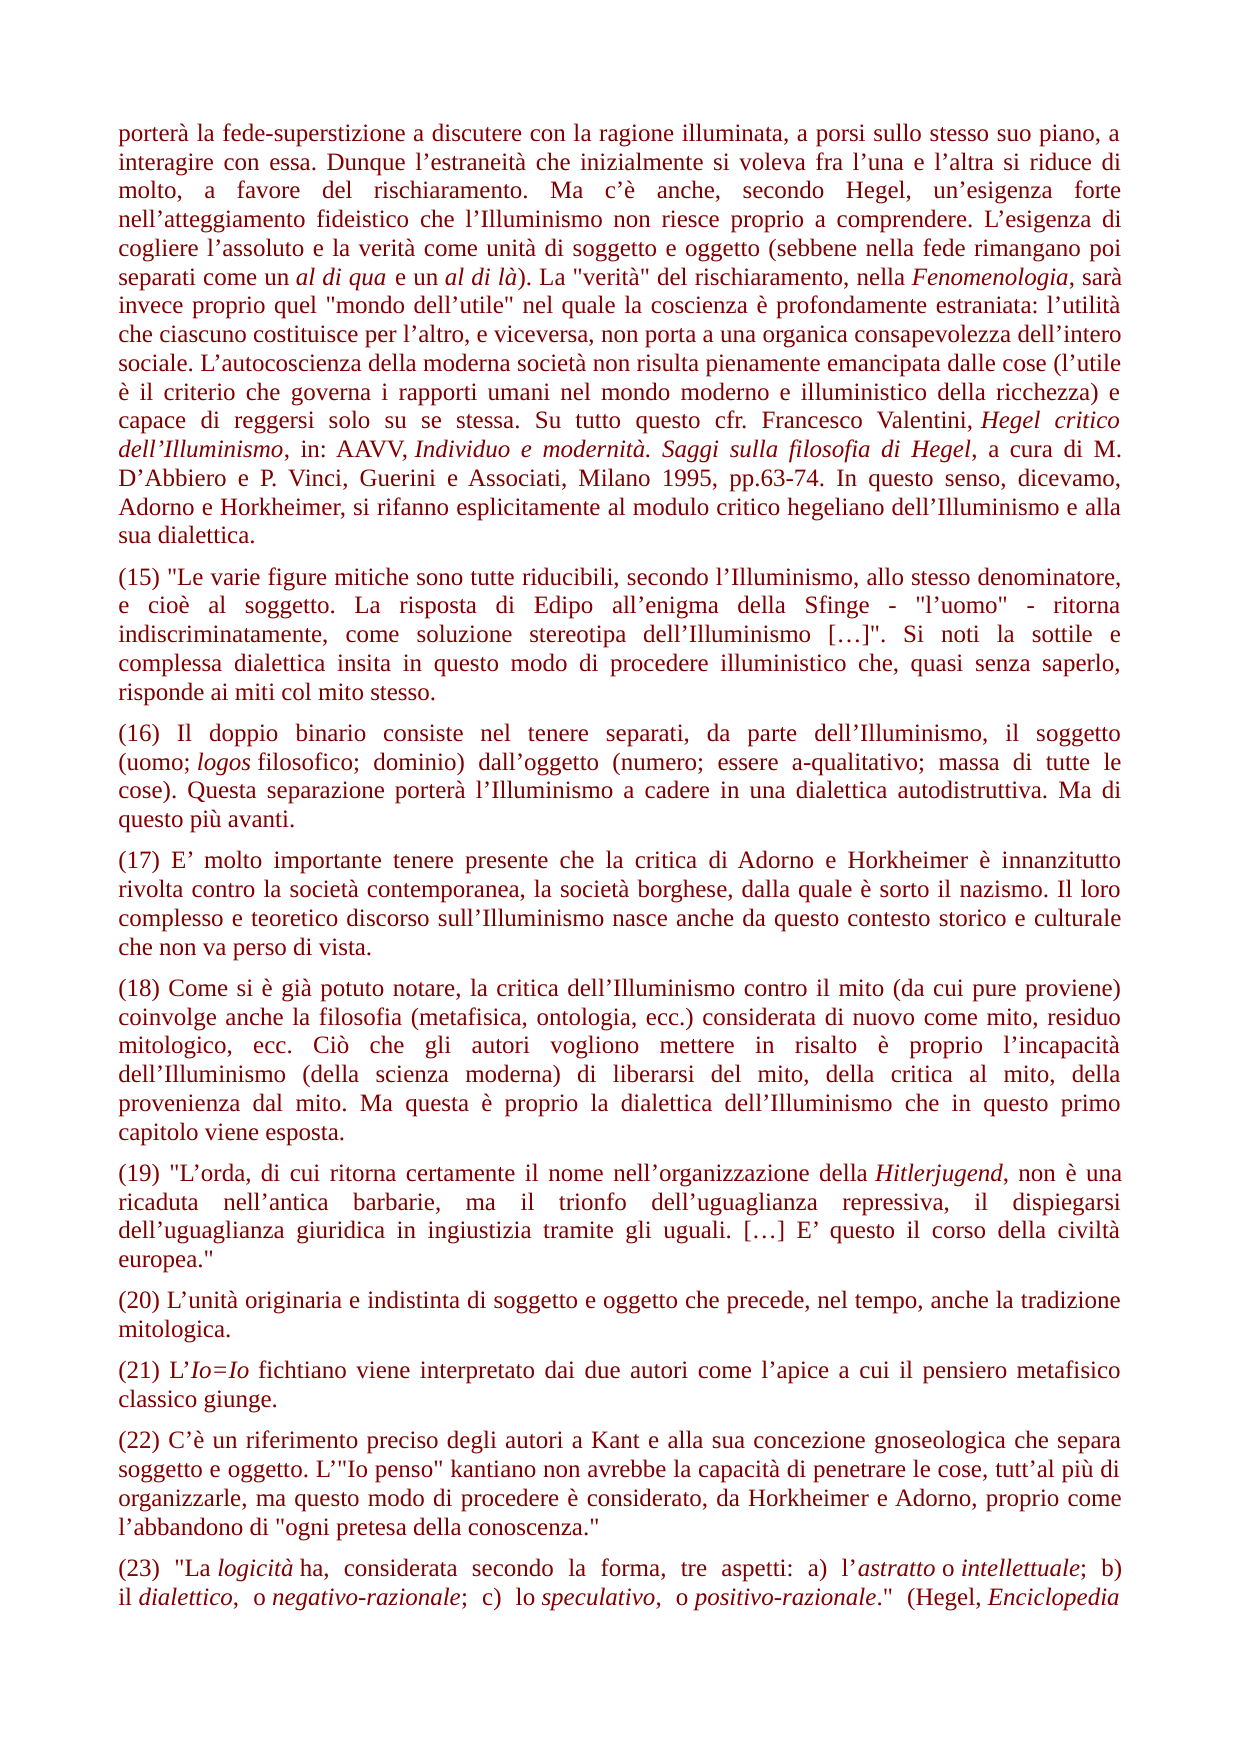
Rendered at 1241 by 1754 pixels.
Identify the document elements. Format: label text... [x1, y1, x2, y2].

text (18) Come si è già potuto notare, la critica dell’Illuminismo contro il mito (da cui pure proviene) coinvolge anche la filosofia (metafisica, ontologia, ecc.) considerata di nuovo come mito, residuo mitologico, ecc. Ciò che gli autori vogliono mettere in risalto è proprio l’incapacità dell’Illuminismo (della scienza moderna) di liberarsi del mito, della critica al mito, della provenienza dal mito. Ma questa è proprio la dialettica dell’Illuminismo che in questo primo capitolo viene esposta. [118, 973, 1122, 1146]
text (21) L’Io=Io fichtiano viene interpretato dai due autori come l’apice a cui il pensiero metafisico classico giunge. [118, 1356, 1122, 1413]
text (17) E’ molto importante tenere presente che la critica di Adorno e Horkheimer è innanzitutto rivolta contro la società contemporanea, la società borghese, dalla quale è sorto il nazismo. Il loro complesso e teoretico discorso sull’Illuminismo nasce anche da questo contesto storico e culturale che non va perso di vista. [118, 846, 1122, 961]
text (16) Il doppio binario consiste nel tenere separati, da parte dell’Illuminismo, il soggetto (uomo; logos filosofico; dominio) dall’oggetto (numero; essere a-qualitativo; massa di tutte le cose). Questa separazione porterà l’Illuminismo a cadere in una dialettica autodistruttiva. Ma di questo più avanti. [118, 718, 1122, 833]
text (23) "La logicità ha, considerata secondo la forma, tre aspetti: a) l’astratto o intellettuale; b) il dialettico, o negativo-razionale; c) lo speculativo, o positivo-razionale." (Hegel, Enciclopedia [118, 1553, 1122, 1611]
text (20) L’unità originaria e indistinta di soggetto e oggetto che precede, nel tempo, anche la tradizione mitologica. [118, 1286, 1122, 1343]
text (19) "L’orda, di cui ritorna certamente il nome nell’organizzazione della Hitlerjugend, non è una ricaduta nell’antica barbarie, ma il trionfo dell’uguaglianza repressiva, il dispiegarsi dell’uguaglianza giuridica in ingiustizia tramite gli uguali. […] E’ questo il corso della civiltà europea." [118, 1158, 1122, 1273]
text porterà la fede-superstizione a discutere con la ragione illuminata, a porsi sullo stesso suo piano, a interagire con essa. Dunque l’estraneità che inizialmente si voleva fra l’una e l’altra si riduce di molto, a favore del rischiaramento. Ma c’è anche, secondo Hegel, un’esigenza forte nell’atteggiamento fideistico che l’Illuminismo non riesce proprio a comprendere. L’esigenza di cogliere l’assoluto e la verità come unità di soggetto e oggetto (sebbene nella fede rimangano poi separati come un al di qua e un al di là). La "verità" del rischiaramento, nella Fenomenologia, sarà invece proprio quel "mondo dell’utile" nel quale la coscienza è profondamente estraniata: l’utilità che ciascuno costituisce per l’altro, e viceversa, non porta a una organica consapevolezza dell’intero sociale. L’autocoscienza della moderna società non risulta pienamente emancipata dalle cose (l’utile è il criterio che governa i rapporti umani nel mondo moderno e illuministico della ricchezza) e capace di reggersi solo su se stessa. Su tutto questo cfr. Francesco Valentini, Hegel critico dell’Illuminismo, in: AAVV, Individuo e modernità. Saggi sulla filosofia di Hegel, a cura di M. D’Abbiero e P. Vinci, Guerini e Associati, Milano 1995, pp.63-74. In questo senso, dicevamo, Adorno e Horkheimer, si rifanno esplicitamente al modulo critico hegeliano dell’Illuminismo e alla sua dialettica. [118, 118, 1122, 549]
text (15) "Le varie figure mitiche sono tutte riducibili, secondo l’Illuminismo, allo stesso denominatore, e cioè al soggetto. La risposta di Edipo all’enigma della Sfinge - "l’uomo" - ritorna indiscriminatamente, come soluzione stereotipa dell’Illuminismo […]". Si noti la sottile e complessa dialettica insita in questo modo di procedere illuministico che, quasi senza saperlo, risponde ai miti col mito stesso. [118, 562, 1122, 706]
text (22) C’è un riferimento preciso degli autori a Kant e alla sua concezione gnoseologica che separa soggetto e oggetto. L’"Io penso" kantiano non avrebbe la capacità di penetrare le cose, tutt’al più di organizzarle, ma questo modo di procedere è considerato, da Horkheimer e Adorno, proprio come l’abbandono di "ogni pretesa della conoscenza." [118, 1426, 1122, 1541]
